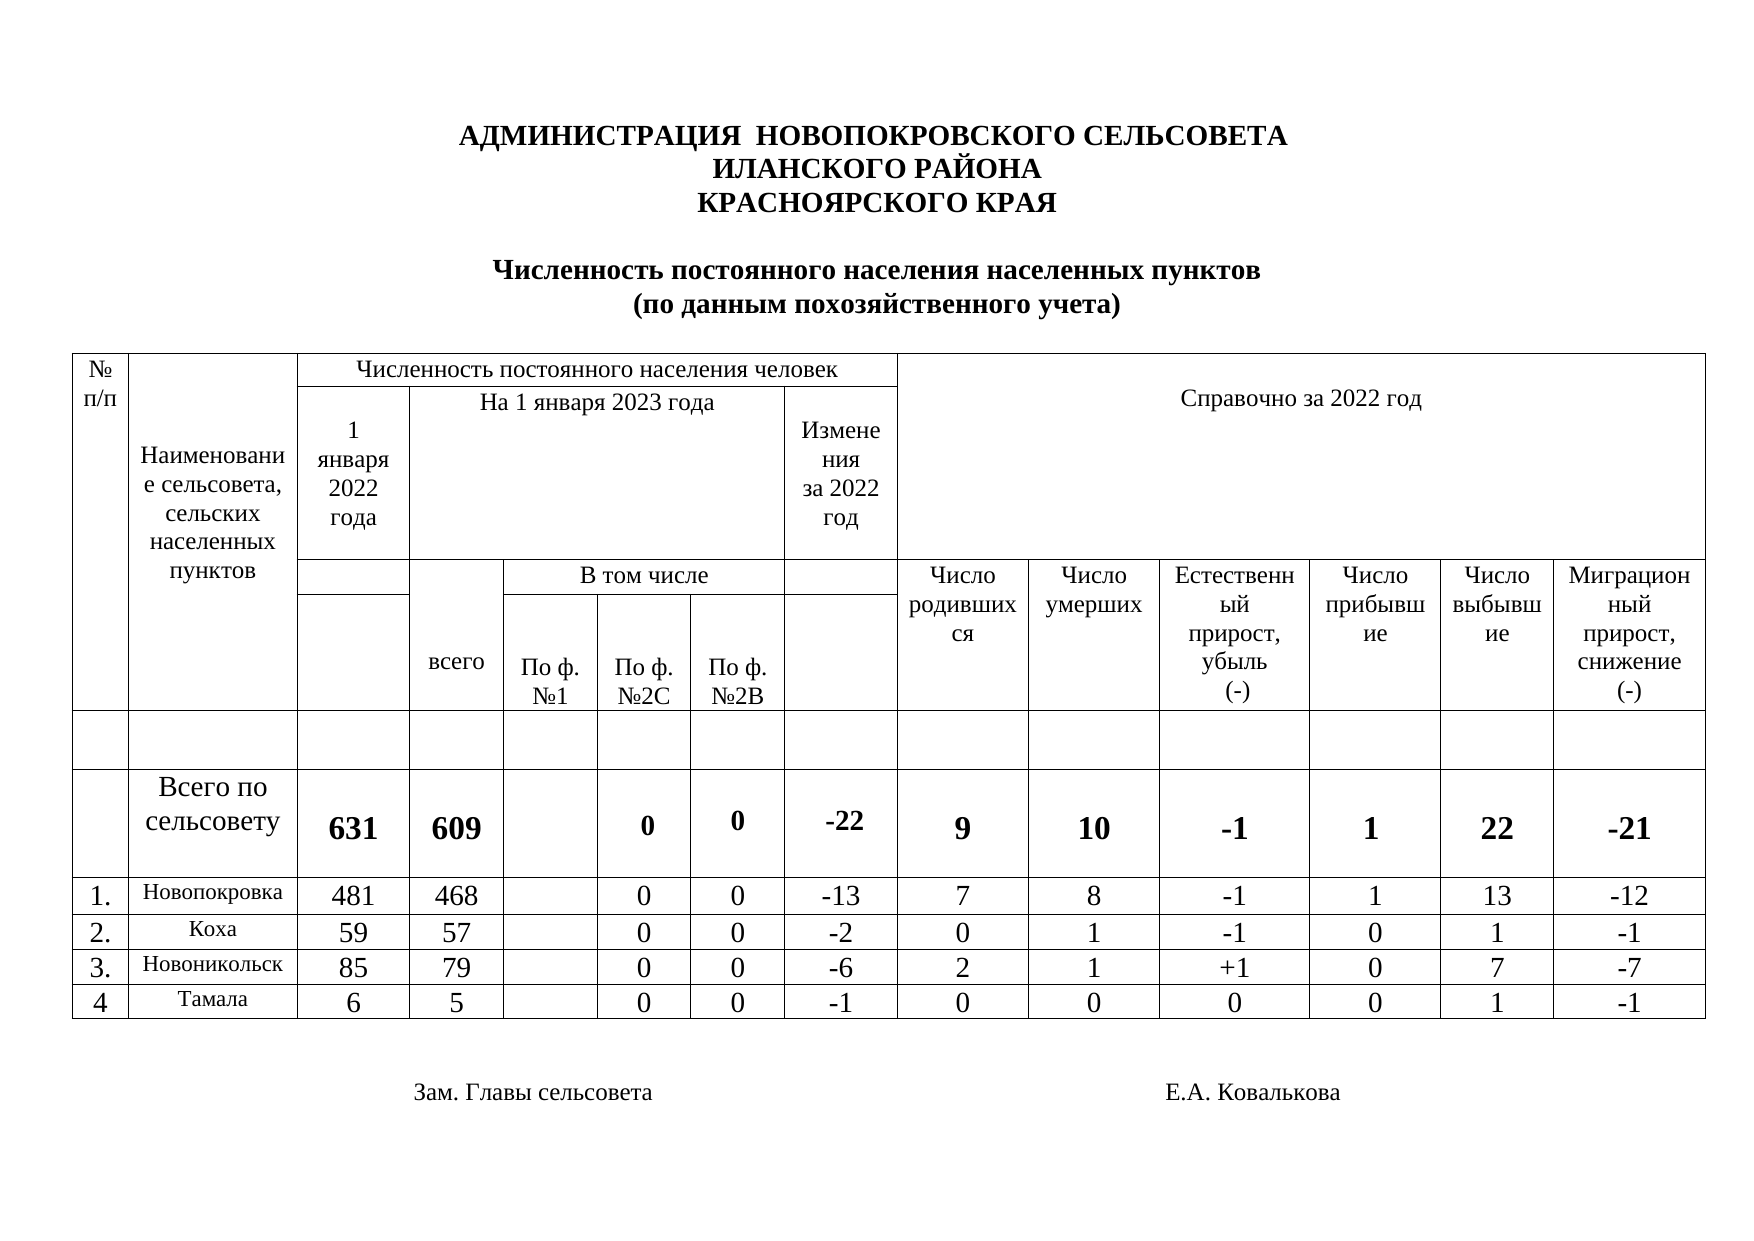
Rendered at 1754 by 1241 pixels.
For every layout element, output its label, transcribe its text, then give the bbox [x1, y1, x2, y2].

table_cell 7 [1441, 950, 1553, 984]
table_cell 0 [898, 915, 1028, 949]
table_cell Коха [129, 915, 297, 949]
table_cell -13 [785, 878, 897, 914]
table_cell [504, 878, 597, 914]
table_cell 0 [691, 915, 784, 949]
table_cell 0 [1310, 985, 1440, 1018]
table_cell 1 [1310, 878, 1440, 914]
table_cell 1 [1029, 950, 1159, 984]
table_cell [1310, 711, 1440, 768]
text ИЛАНСКОГО РАЙОНА [118, 152, 1636, 185]
table_cell 0 [598, 770, 690, 877]
table_cell 0 [691, 878, 784, 914]
table_cell [785, 595, 897, 710]
table_cell 2. [73, 915, 128, 949]
table_cell [298, 595, 409, 710]
table_cell 9 [898, 770, 1028, 877]
table_cell -6 [785, 950, 897, 984]
table_cell [1441, 711, 1553, 768]
table_cell 0 [898, 985, 1028, 1018]
table_cell 468 [410, 878, 503, 914]
table_cell 1 января 2022 года [298, 387, 409, 559]
table_cell 3. [73, 950, 128, 984]
table_cell 1 [1310, 770, 1440, 877]
table_cell 0 [691, 770, 784, 877]
table_cell -7 [1554, 950, 1705, 984]
table_cell [1160, 711, 1309, 768]
table_cell 7 [898, 878, 1028, 914]
table_header № п/п [73, 354, 128, 710]
table_cell 22 [1441, 770, 1553, 877]
table_cell 57 [410, 915, 503, 949]
table_cell [298, 711, 409, 768]
table_cell [1029, 711, 1159, 768]
table_cell Новопокровка [129, 878, 297, 914]
table_cell 609 [410, 770, 503, 877]
table_cell Миграционный прирост, снижение (-) [1554, 560, 1705, 710]
table_cell [785, 711, 897, 768]
table_cell 0 [598, 878, 690, 914]
table_cell [691, 711, 784, 768]
table_cell 85 [298, 950, 409, 984]
table_cell По ф. №1 [504, 595, 597, 710]
table_cell -1 [1160, 915, 1309, 949]
table_cell [298, 560, 409, 594]
table_cell По ф. №2С [598, 595, 690, 710]
table_cell Число родившихся [898, 560, 1028, 710]
text КРАСНОЯРСКОГО КРАЯ [118, 185, 1636, 219]
table_cell всего [410, 560, 503, 710]
table_cell Тамала [129, 985, 297, 1018]
table_cell 79 [410, 950, 503, 984]
table_cell 13 [1441, 878, 1553, 914]
table_cell Новоникольск [129, 950, 297, 984]
table_cell По ф. №2В [691, 595, 784, 710]
table_cell 2 [898, 950, 1028, 984]
table_cell 10 [1029, 770, 1159, 877]
table_cell 1 [1441, 915, 1553, 949]
table_cell 4 [73, 985, 128, 1018]
table_cell 0 [1160, 985, 1309, 1018]
table_cell [410, 711, 503, 768]
table_cell 59 [298, 915, 409, 949]
table_cell 1 [1029, 915, 1159, 949]
table_cell -1 [785, 985, 897, 1018]
table_cell [1554, 711, 1705, 768]
table_cell [504, 915, 597, 949]
table_cell -1 [1554, 915, 1705, 949]
table_cell 0 [1310, 950, 1440, 984]
table_cell Число прибывшие [1310, 560, 1440, 710]
table_cell -22 [785, 770, 897, 877]
text Зам. Главы сельсовета Е.А. Ковалькова [118, 1077, 1636, 1106]
text Численность постоянного населения населенных пунктов [118, 252, 1636, 286]
table_cell 0 [598, 950, 690, 984]
table_cell Всего по сельсовету [129, 770, 297, 877]
table_cell Изменения за 2022 год [785, 387, 897, 559]
table_cell -12 [1554, 878, 1705, 914]
table_cell [504, 985, 597, 1018]
table_cell 0 [598, 915, 690, 949]
table_cell -1 [1160, 770, 1309, 877]
table_cell Число выбывшие [1441, 560, 1553, 710]
table_header Наименование сельсовета, сельских населенных пунктов [129, 354, 297, 710]
table_cell [73, 711, 128, 768]
table_cell 0 [598, 985, 690, 1018]
table_cell [785, 560, 897, 594]
table_cell 481 [298, 878, 409, 914]
table_cell 1 [1441, 985, 1553, 1018]
table_cell [504, 950, 597, 984]
table_cell -21 [1554, 770, 1705, 877]
table_cell [504, 711, 597, 768]
table_cell [73, 770, 128, 877]
text АДМИНИСТРАЦИЯ НОВОПОКРОВСКОГО СЕЛЬСОВЕТА [118, 118, 1636, 152]
table_cell Естественный прирост, убыль (-) [1160, 560, 1309, 710]
table_header Справочно за 2022 год [898, 354, 1705, 559]
table_cell -1 [1554, 985, 1705, 1018]
table_cell -2 [785, 915, 897, 949]
table_cell На 1 января 2023 года [410, 387, 784, 559]
table_cell 0 [1310, 915, 1440, 949]
table_cell [504, 770, 597, 877]
table_cell [598, 711, 690, 768]
table_cell 5 [410, 985, 503, 1018]
table_cell Число умерших [1029, 560, 1159, 710]
table_cell [129, 711, 297, 768]
table_header Численность постоянного населения человек [298, 354, 897, 386]
table_cell В том числе [504, 560, 784, 594]
table_cell 0 [691, 950, 784, 984]
text (по данным похозяйственного учета) [118, 286, 1636, 319]
table_cell 631 [298, 770, 409, 877]
table_cell [898, 711, 1028, 768]
table_cell 0 [1029, 985, 1159, 1018]
table_cell 6 [298, 985, 409, 1018]
table_cell -1 [1160, 878, 1309, 914]
table_cell 1. [73, 878, 128, 914]
table_cell 0 [691, 985, 784, 1018]
table_cell 8 [1029, 878, 1159, 914]
table_cell +1 [1160, 950, 1309, 984]
